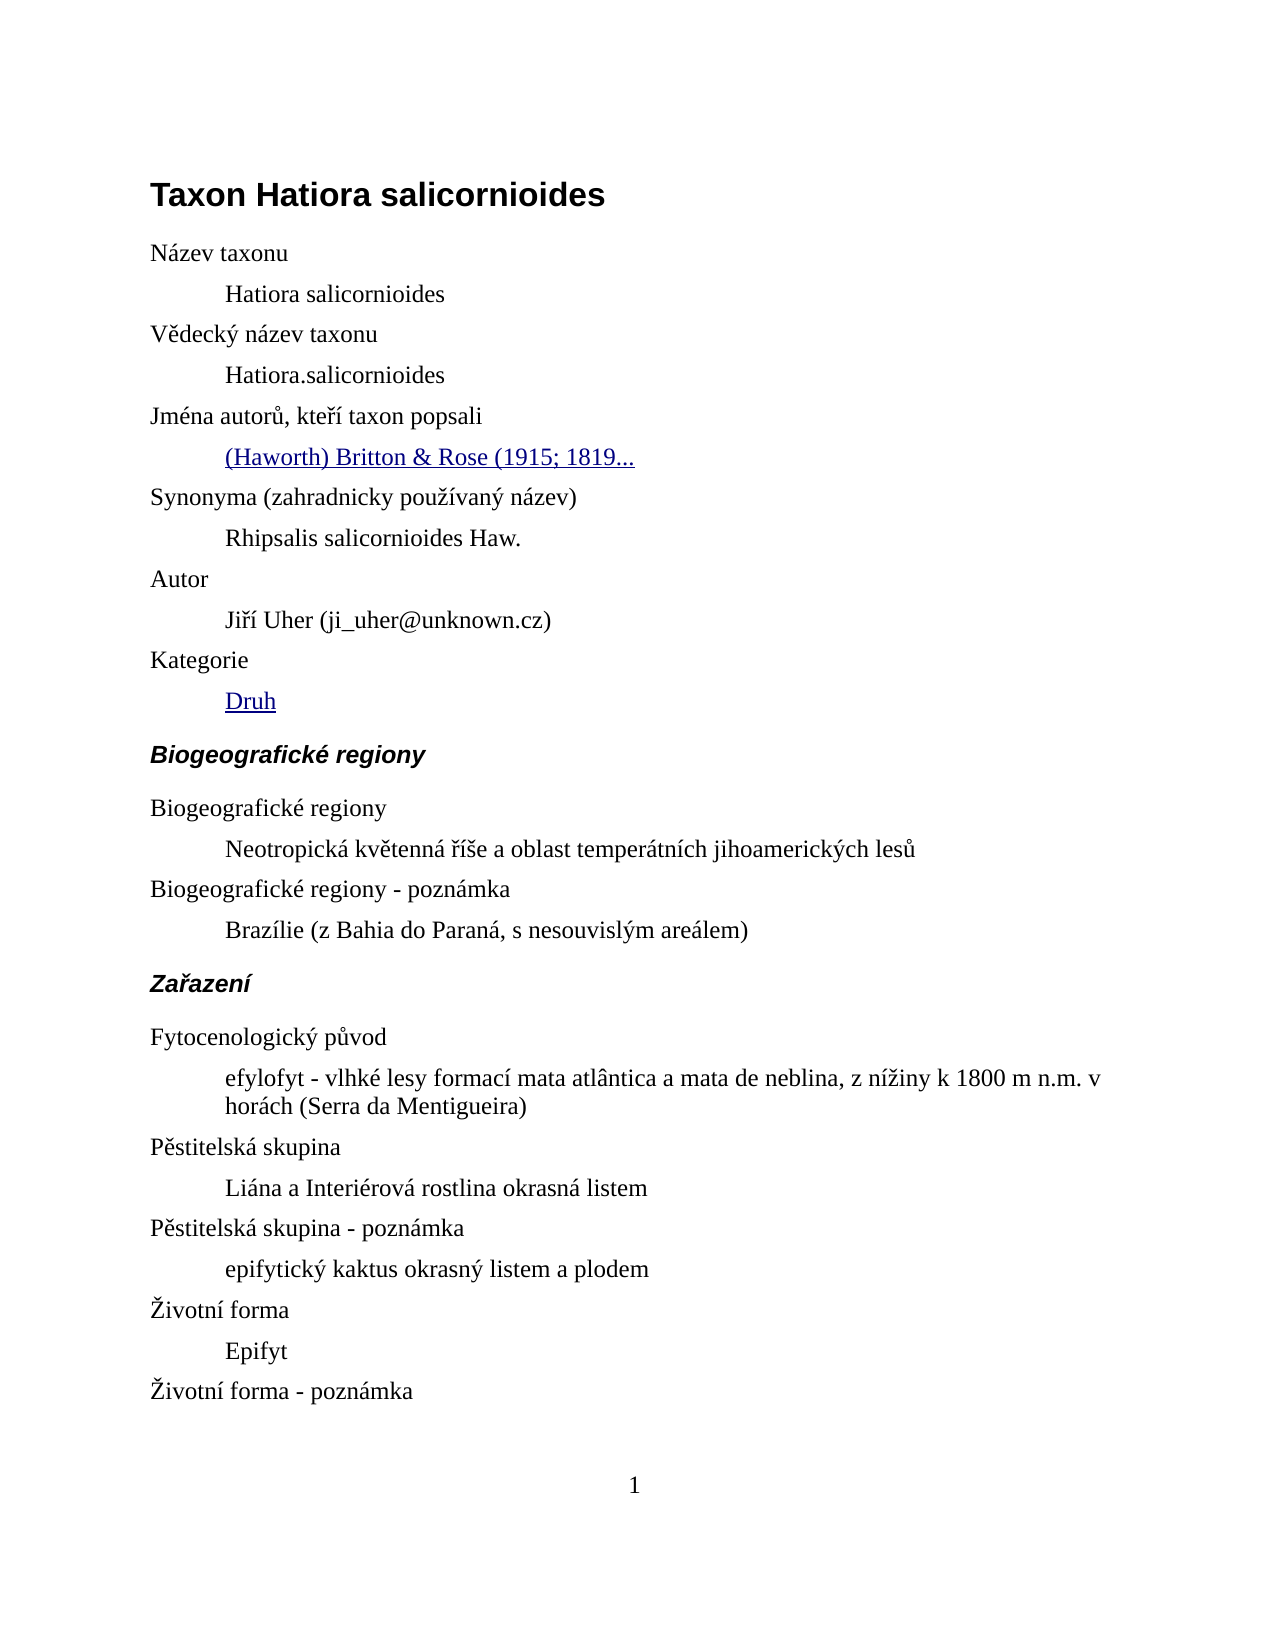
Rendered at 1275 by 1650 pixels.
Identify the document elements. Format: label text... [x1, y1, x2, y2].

text Autor [150, 564, 1125, 593]
text epifytický kaktus okrasný listem a plodem [225, 1254, 1125, 1283]
text Neotropická květenná říše a oblast temperátních jihoamerických lesů [225, 834, 1125, 862]
text Hatiora.salicornioides [225, 360, 1125, 389]
text Vědecký název taxonu [150, 319, 1125, 348]
text Biogeografické regiony [150, 793, 1125, 822]
subtitle Zařazení [150, 969, 1125, 997]
text Liána a Interiérová rostlina okrasná listem [225, 1173, 1125, 1202]
text Jména autorů, kteří taxon popsali [150, 401, 1125, 430]
text Epifyt [225, 1336, 1125, 1364]
subtitle Biogeografické regiony [150, 740, 1125, 768]
text Kategorie [150, 645, 1125, 674]
text Fytocenologický původ [150, 1022, 1125, 1051]
text (Haworth) Britton & Rose (1915; 1819... [225, 442, 1125, 471]
text Brazílie (z Bahia do Paraná, s nesouvislým areálem) [225, 915, 1125, 944]
text Synonyma (zahradnicky používaný název) [150, 482, 1125, 511]
text Pěstitelská skupina [150, 1132, 1125, 1161]
text Životní forma [150, 1295, 1125, 1324]
text Rhipsalis salicornioides Haw. [225, 523, 1125, 552]
text Druh [225, 686, 1125, 715]
text Název taxonu [150, 238, 1125, 267]
subtitle Taxon Hatiora salicornioides [150, 175, 1125, 214]
text Hatiora salicornioides [225, 279, 1125, 308]
text efylofyt - vlhké lesy formací mata atlântica a mata de neblina, z nížiny k 1800 m n.m. v horách (Serra da Mentigueira) [225, 1063, 1125, 1120]
text Jiří Uher (ji_uher@unknown.cz) [225, 605, 1125, 633]
text Biogeografické regiony - poznámka [150, 874, 1125, 903]
text Životní forma - poznámka [150, 1376, 1125, 1405]
text Pěstitelská skupina - poznámka [150, 1213, 1125, 1242]
